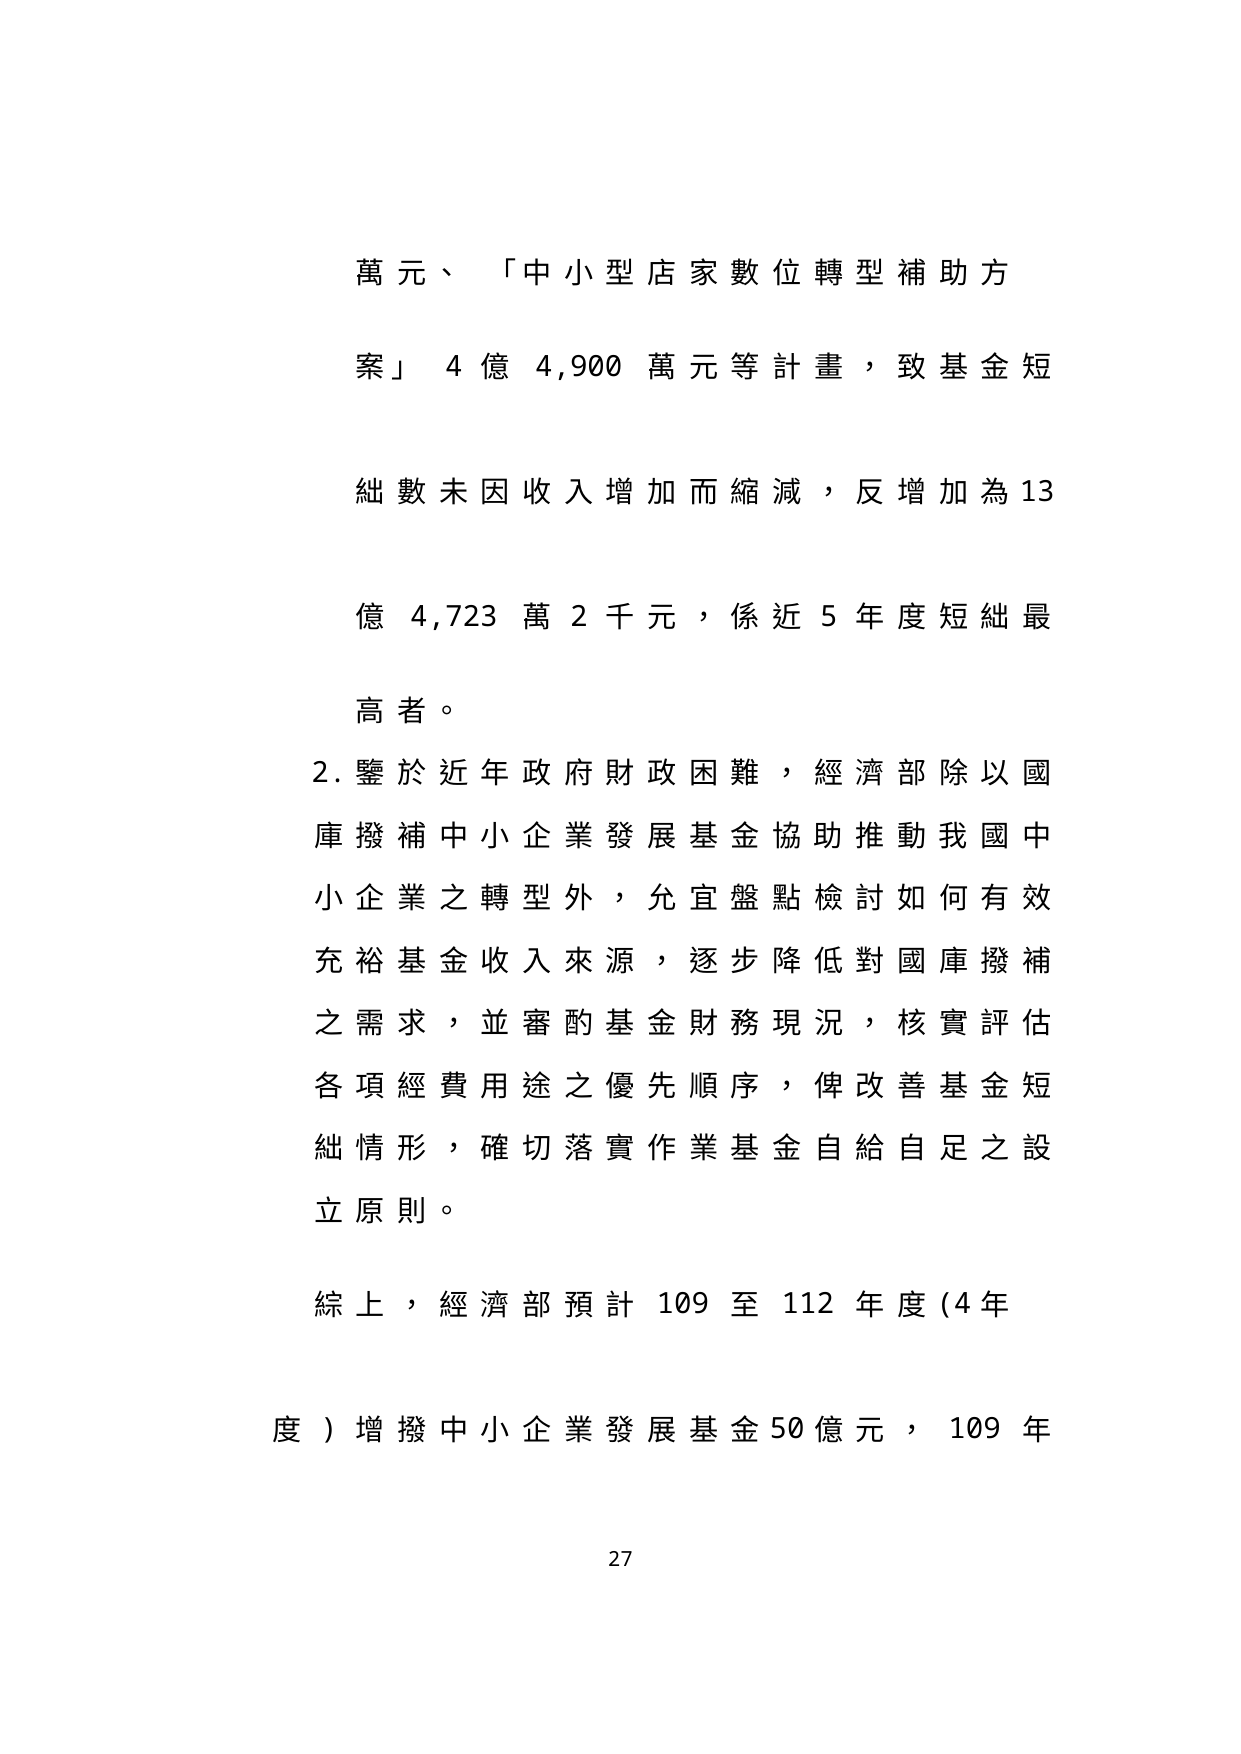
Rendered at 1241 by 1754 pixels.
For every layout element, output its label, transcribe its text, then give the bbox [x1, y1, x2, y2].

text 綜上，經濟部預計109至112年度(4年度)增撥中小企業發展基金50億元，109年 [242, 1229, 1058, 1479]
text 2.鑒於近年政府財政困難，經濟部除以國庫撥補中小企業發展基金協助推動我國中小企業之轉型外，允宜盤點檢討如何有效充裕基金收入來源，逐步降低對國庫撥補之需求，並審酌基金財務現況，核實評估各項經費用途之優先順序，俾改善基金短絀情形，確切落實作業基金自給自足之設立原則。 [271, 729, 1058, 1229]
text 萬元、「中小型店家數位轉型補助方案」4億4,900萬元等計畫，致基金短絀數未因收入增加而縮減，反增加為13億4,723萬2千元，係近5年度短絀最高者。 [301, 229, 1058, 729]
